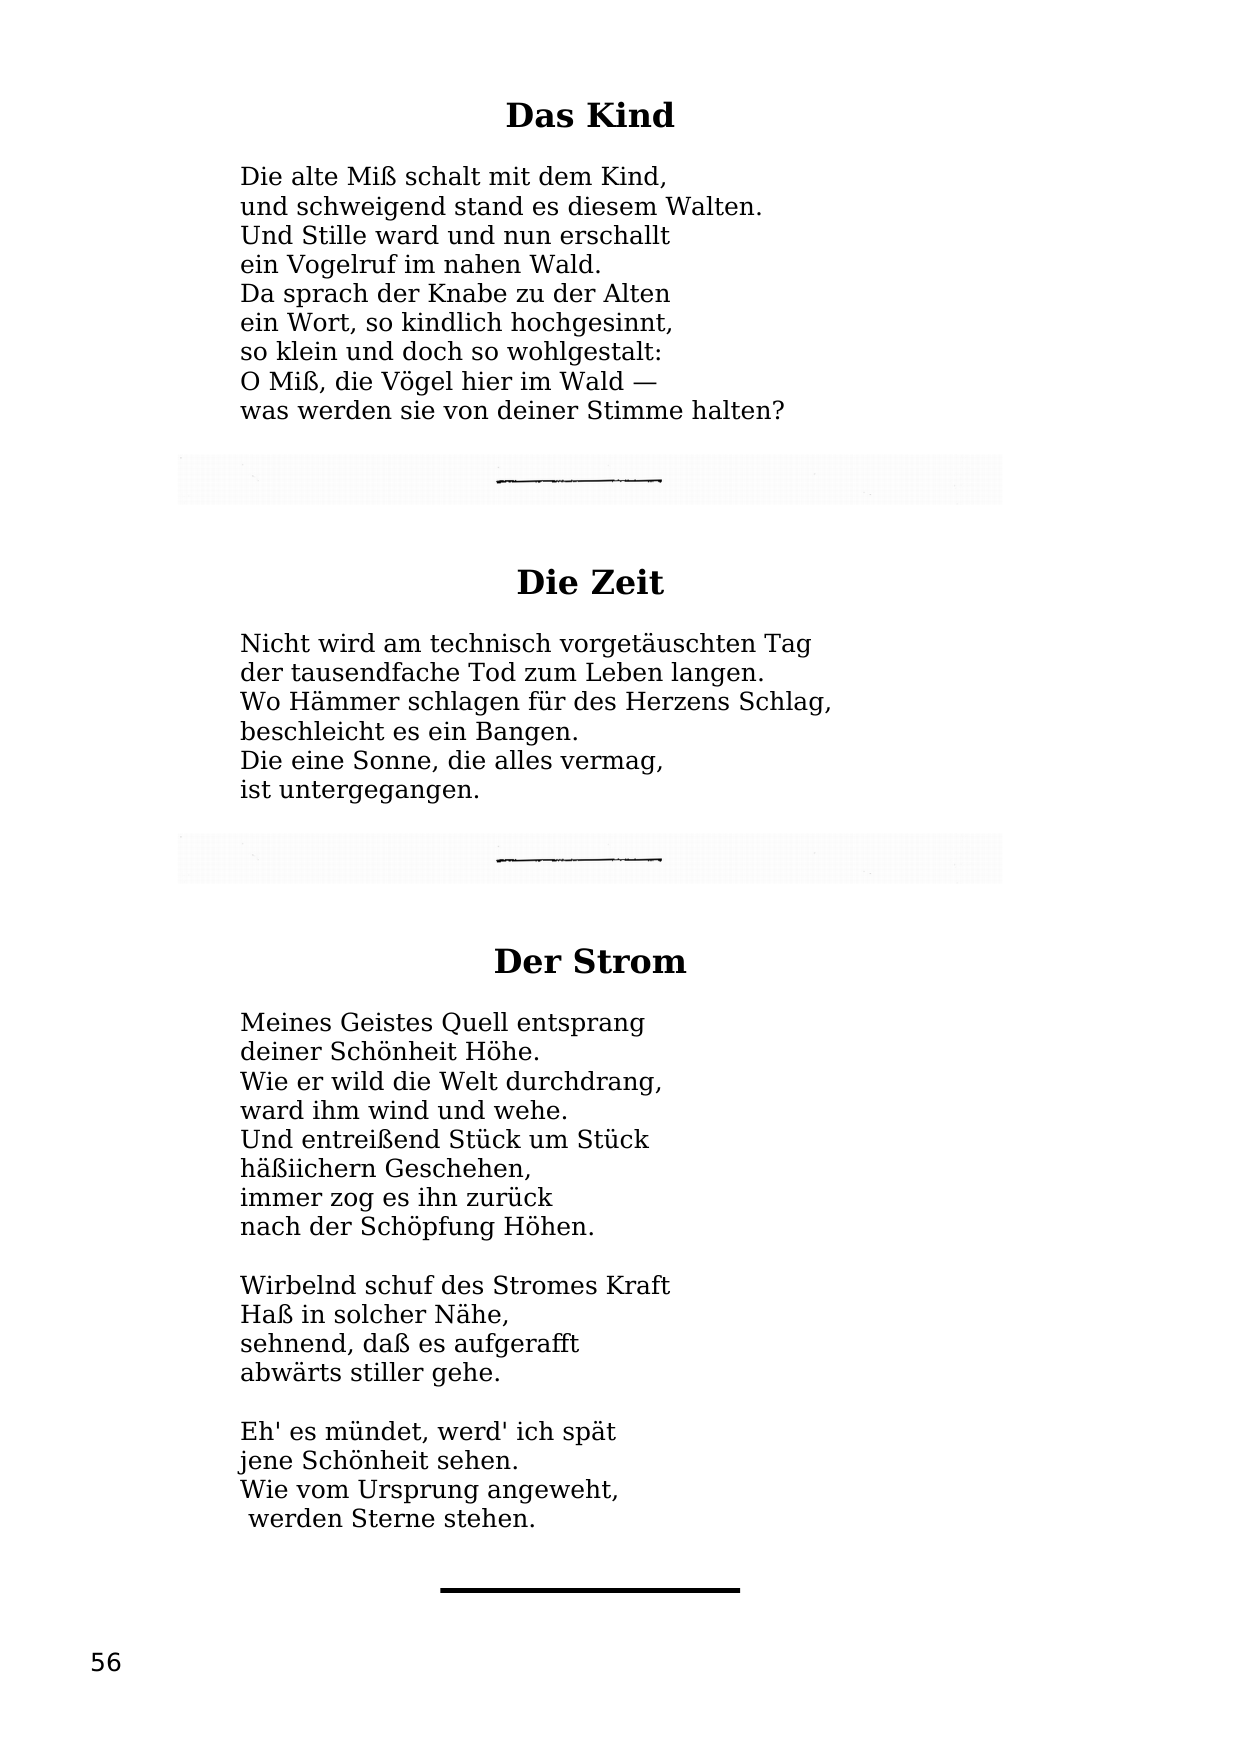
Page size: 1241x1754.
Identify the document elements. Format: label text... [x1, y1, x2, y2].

text Meines Geistes Quell entsprang [240, 1005, 1091, 1037]
text nach der Schöpfung Höhen. [240, 1212, 1091, 1242]
text Die alte Miß schalt mit dem Kind, [240, 159, 1091, 192]
picture [177, 833, 1003, 884]
text Die eine Sonne, die alles vermag, [240, 746, 1091, 775]
text Wo Hämmer schlagen für des Herzens Schlag, [240, 687, 1091, 717]
text Wie er wild die Welt durchdrang, [240, 1067, 1091, 1096]
text Und entreißend Stück um Stück [240, 1125, 1091, 1154]
text Die Zeit [90, 542, 1091, 602]
picture [440, 1588, 741, 1593]
text abwärts stiller gehe. [240, 1358, 1091, 1387]
text O Miß, die Vögel hier im Wald — [240, 367, 1091, 396]
text Da sprach der Knabe zu der Alten [240, 279, 1091, 308]
text sehnend, daß es aufgerafft [240, 1329, 1091, 1358]
text ein Vogelruf im nahen Wald. [240, 250, 1091, 279]
text Der Strom [90, 921, 1091, 981]
text Wie vom Ursprung angeweht, [240, 1475, 1091, 1504]
text ist untergegangen. [240, 775, 1091, 804]
text Und Stille ward und nun erschallt [240, 221, 1091, 250]
text der tausendfache Tod zum Leben langen. [240, 658, 1091, 687]
text jene Schönheit sehen. [240, 1446, 1091, 1475]
text ward ihm wind und wehe. [240, 1096, 1091, 1125]
text immer zog es ihn zurück [240, 1183, 1091, 1212]
picture [177, 454, 1003, 505]
text Wirbelnd schuf des Stromes Kraft [240, 1271, 1091, 1300]
text Haß in solcher Nähe, [240, 1300, 1091, 1329]
text häßiichern Geschehen, [240, 1154, 1091, 1183]
text so klein und doch so wohlgestalt: [240, 337, 1091, 367]
text Eh' es mündet, werd' ich spät [240, 1417, 1091, 1446]
text was werden sie von deiner Stimme halten? [240, 396, 1091, 425]
text werden Sterne stehen. [240, 1504, 1091, 1533]
text beschleicht es ein Bangen. [240, 717, 1091, 746]
text Das Kind [90, 75, 1091, 135]
text Nicht wird am technisch vorgetäuschten Tag [240, 626, 1091, 658]
text deiner Schönheit Höhe. [240, 1037, 1091, 1067]
text und schweigend stand es diesem Walten. [240, 192, 1091, 221]
text ein Wort, so kindlich hochgesinnt, [240, 308, 1091, 337]
